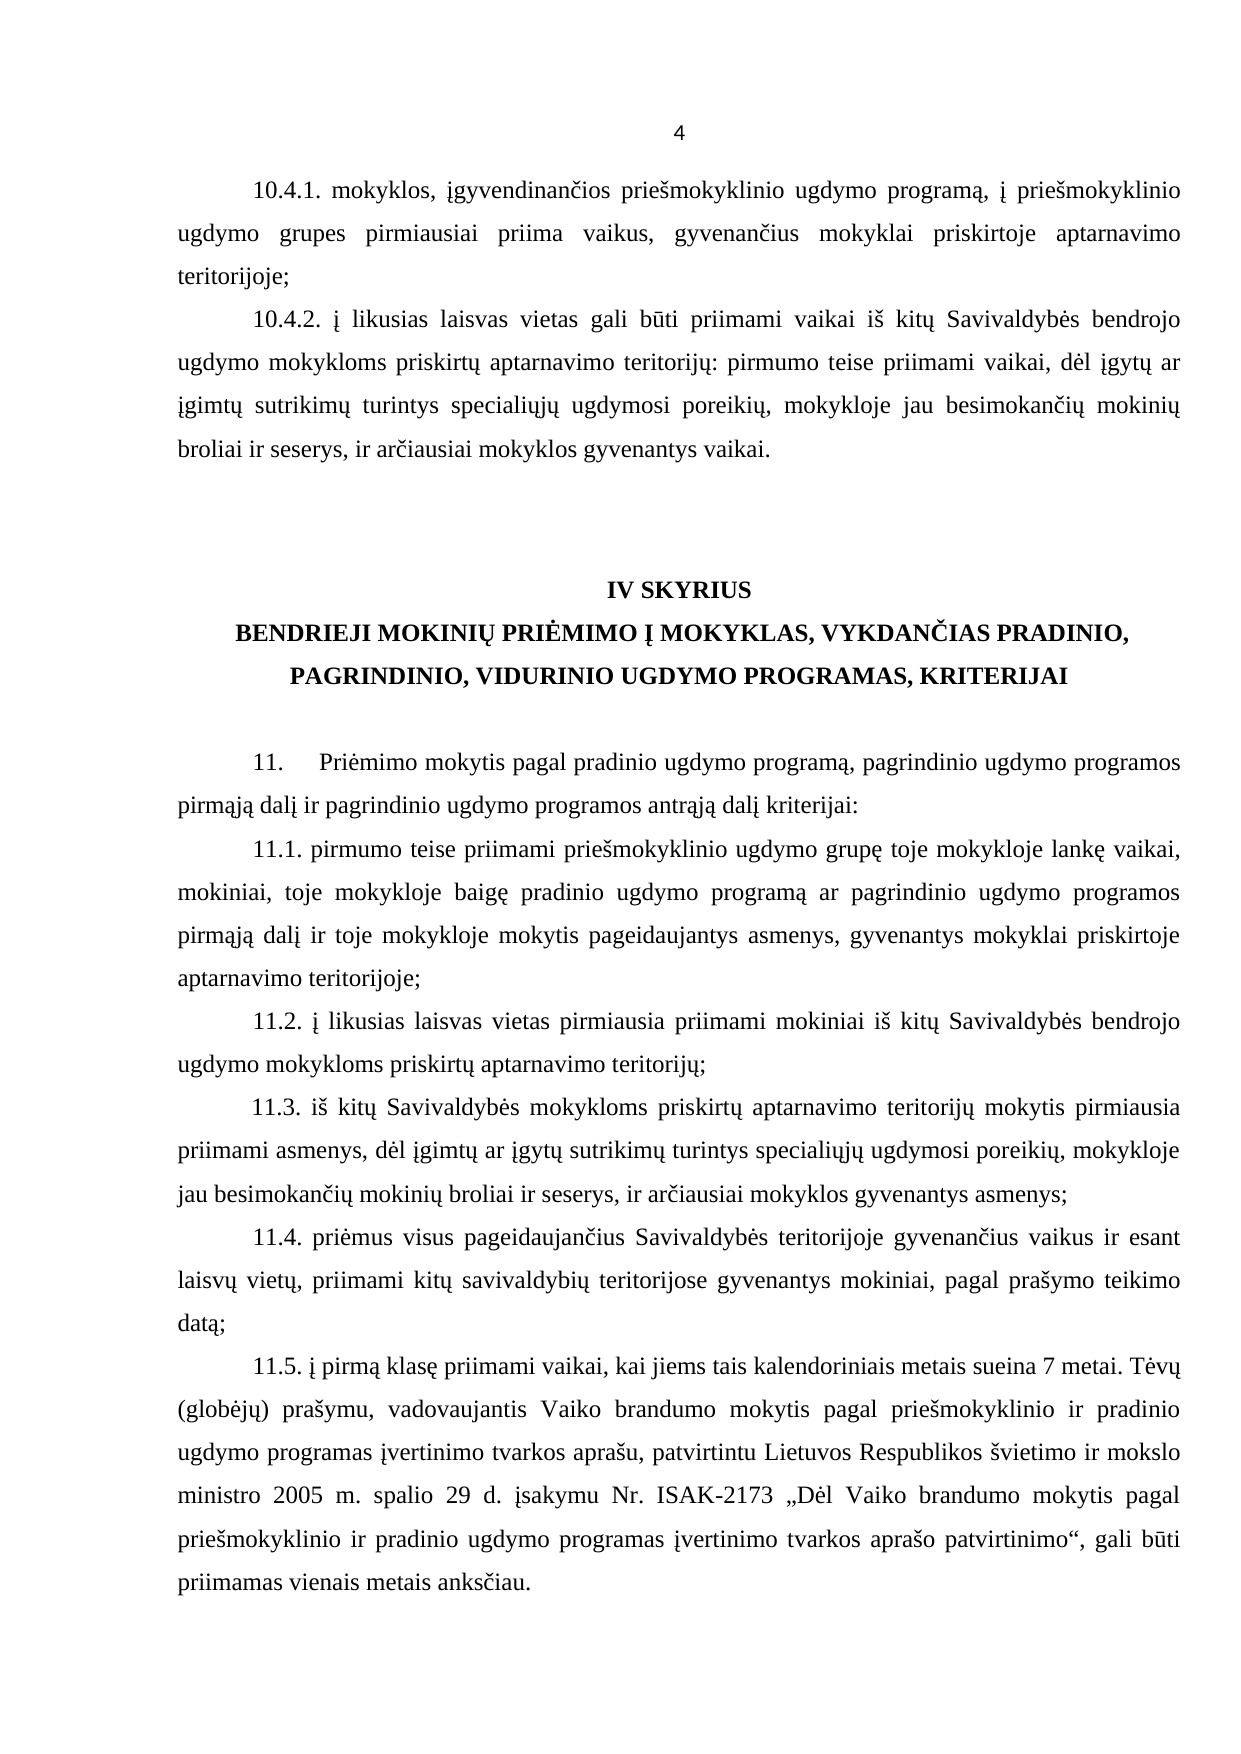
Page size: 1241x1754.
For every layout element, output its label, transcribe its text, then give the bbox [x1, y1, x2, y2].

text 10.4.1. mokyklos, įgyvendinančios priešmokyklinio ugdymo programą, į priešmokyklinio ugdymo grupes pirmiausiai priima vaikus, gyvenančius mokyklai priskirtoje aptarnavimo teritorijoje; [177, 175, 1181, 290]
text BENDRIEJI MOKINIŲ PRIĖMIMO Į MOKYKLAS, VYKDANČIAS PRADINIO, PAGRINDINIO, VIDURINIO UGDYMO PROGRAMAS, KRITERIJAI [177, 618, 1181, 690]
text IV SKYRIUS [177, 575, 1181, 604]
text 11.2. į likusias laisvas vietas pirmiausia priimami mokiniai iš kitų Savivaldybės bendrojo ugdymo mokykloms priskirtų aptarnavimo teritorijų; [177, 1006, 1181, 1078]
text 11.4. priėmus visus pageidaujančius Savivaldybės teritorijoje gyvenančius vaikus ir esant laisvų vietų, priimami kitų savivaldybių teritorijose gyvenantys mokiniai, pagal prašymo teikimo datą; [177, 1222, 1181, 1337]
text 11.5. į pirmą klasę priimami vaikai, kai jiems tais kalendoriniais metais sueina 7 metai. Tėvų (globėjų) prašymu, vadovaujantis Vaiko brandumo mokytis pagal priešmokyklinio ir pradinio ugdymo programas įvertinimo tvarkos aprašu, patvirtintu Lietuvos Respublikos švietimo ir mokslo ministro 2005 m. spalio 29 d. įsakymu Nr. ISAK-2173 „Dėl Vaiko brandumo mokytis pagal priešmokyklinio ir pradinio ugdymo programas įvertinimo tvarkos aprašo patvirtinimo“, gali būti priimamas vienais metais anksčiau. [177, 1351, 1181, 1596]
text 11.1. pirmumo teise priimami priešmokyklinio ugdymo grupę toje mokykloje lankę vaikai, mokiniai, toje mokykloje baigę pradinio ugdymo programą ar pagrindinio ugdymo programos pirmąją dalį ir toje mokykloje mokytis pageidaujantys asmenys, gyvenantys mokyklai priskirtoje aptarnavimo teritorijoje; [177, 834, 1181, 992]
text 11.3. iš kitų Savivaldybės mokykloms priskirtų aptarnavimo teritorijų mokytis pirmiausia priimami asmenys, dėl įgimtų ar įgytų sutrikimų turintys specialiųjų ugdymosi poreikių, mokykloje jau besimokančių mokinių broliai ir seserys, ir arčiausiai mokyklos gyvenantys asmenys; [177, 1092, 1181, 1207]
text 11. Priėmimo mokytis pagal pradinio ugdymo programą, pagrindinio ugdymo programos pirmąją dalį ir pagrindinio ugdymo programos antrąją dalį kriterijai: [177, 747, 1181, 819]
text 10.4.2. į likusias laisvas vietas gali būti priimami vaikai iš kitų Savivaldybės bendrojo ugdymo mokykloms priskirtų aptarnavimo teritorijų: pirmumo teise priimami vaikai, dėl įgytų ar įgimtų sutrikimų turintys specialiųjų ugdymosi poreikių, mokykloje jau besimokančių mokinių broliai ir seserys, ir arčiausiai mokyklos gyvenantys vaikai. [177, 304, 1181, 462]
